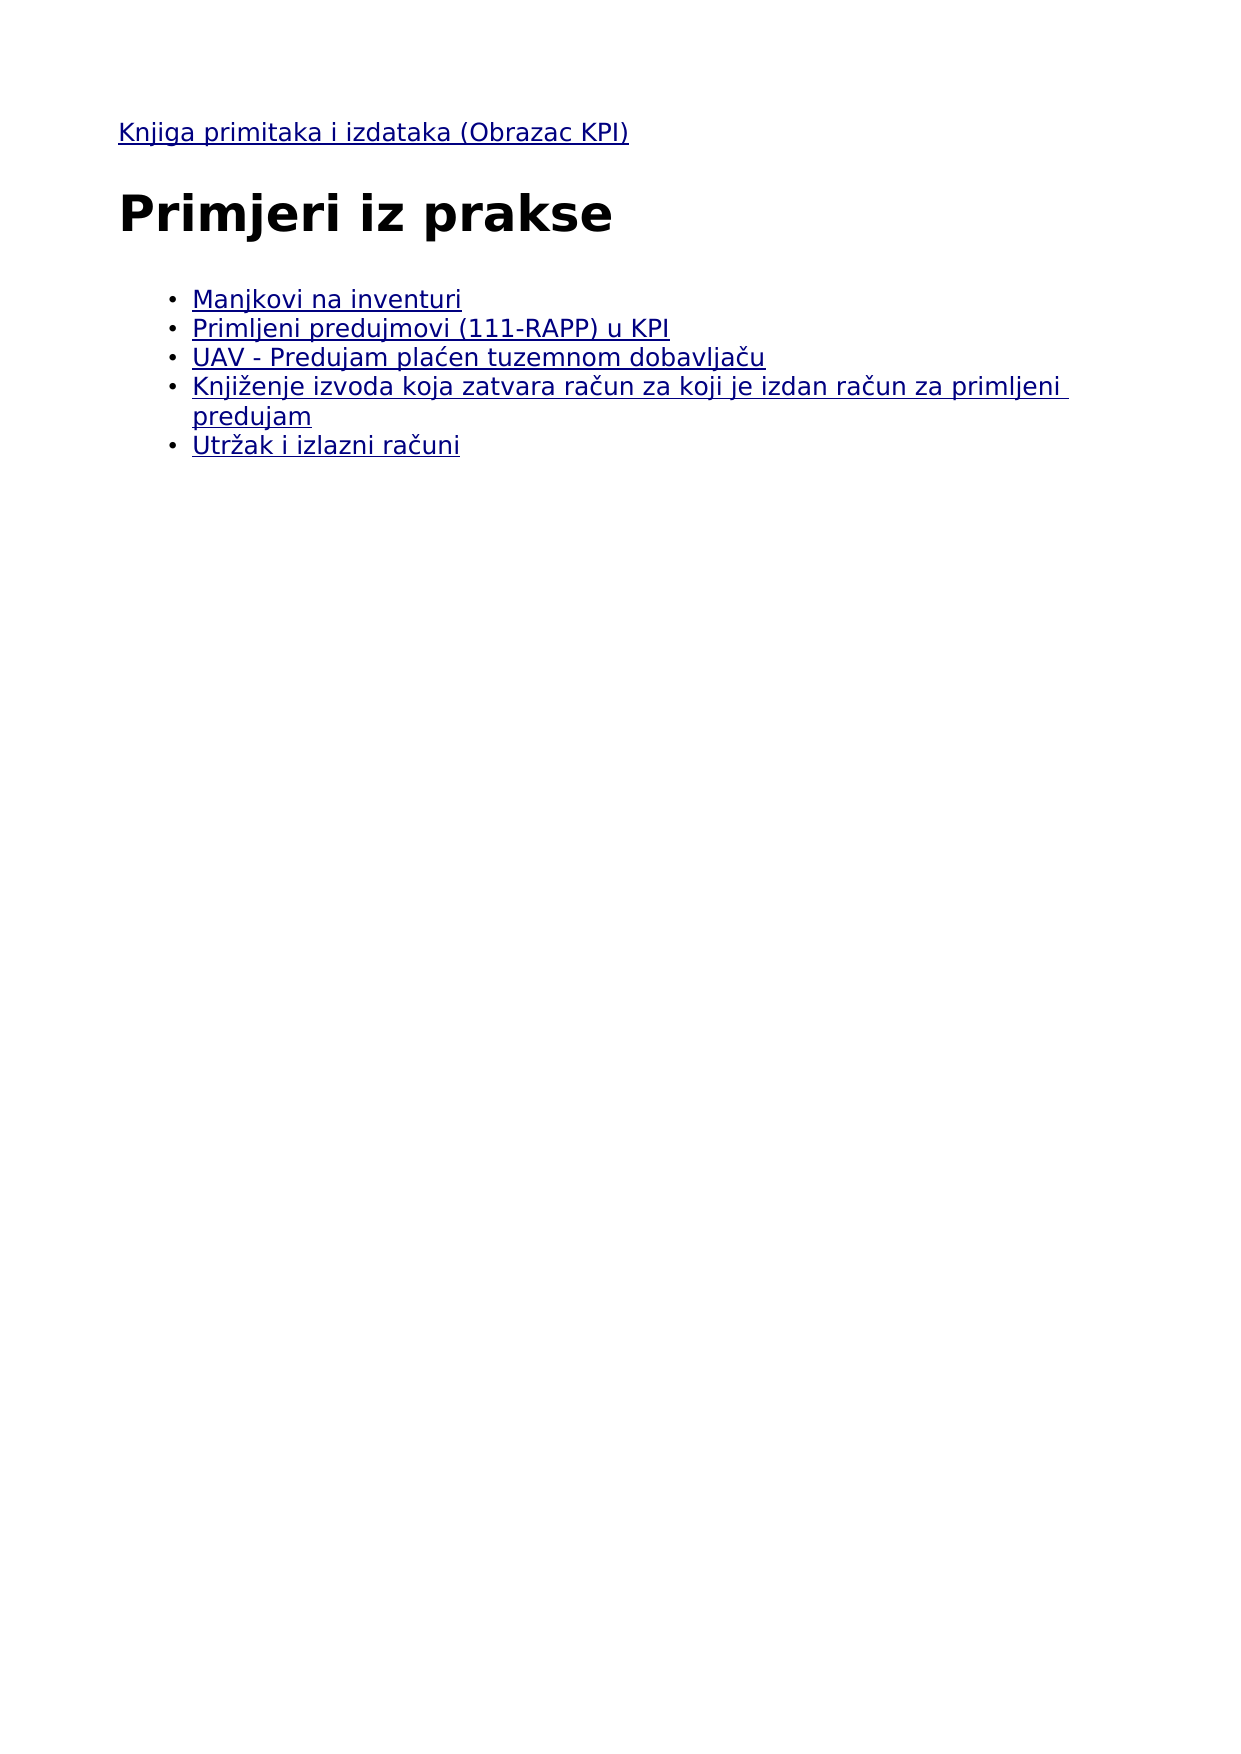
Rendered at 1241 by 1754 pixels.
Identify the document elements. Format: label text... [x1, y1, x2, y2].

list Primljeni predujmovi (111-RAPP) u KPI [177, 314, 1122, 343]
list UAV - Predujam plaćen tuzemnom dobavljaču [177, 343, 1122, 372]
text Knjiga primitaka i izdataka (Obrazac KPI) [118, 118, 1122, 147]
list Utržak i izlazni računi [177, 431, 1122, 460]
subtitle Primjeri iz prakse [118, 185, 1122, 243]
list Manjkovi na inventuri [177, 285, 1122, 314]
list Knjiženje izvoda koja zatvara račun za koji je izdan račun za primljeni predujam [177, 372, 1122, 431]
